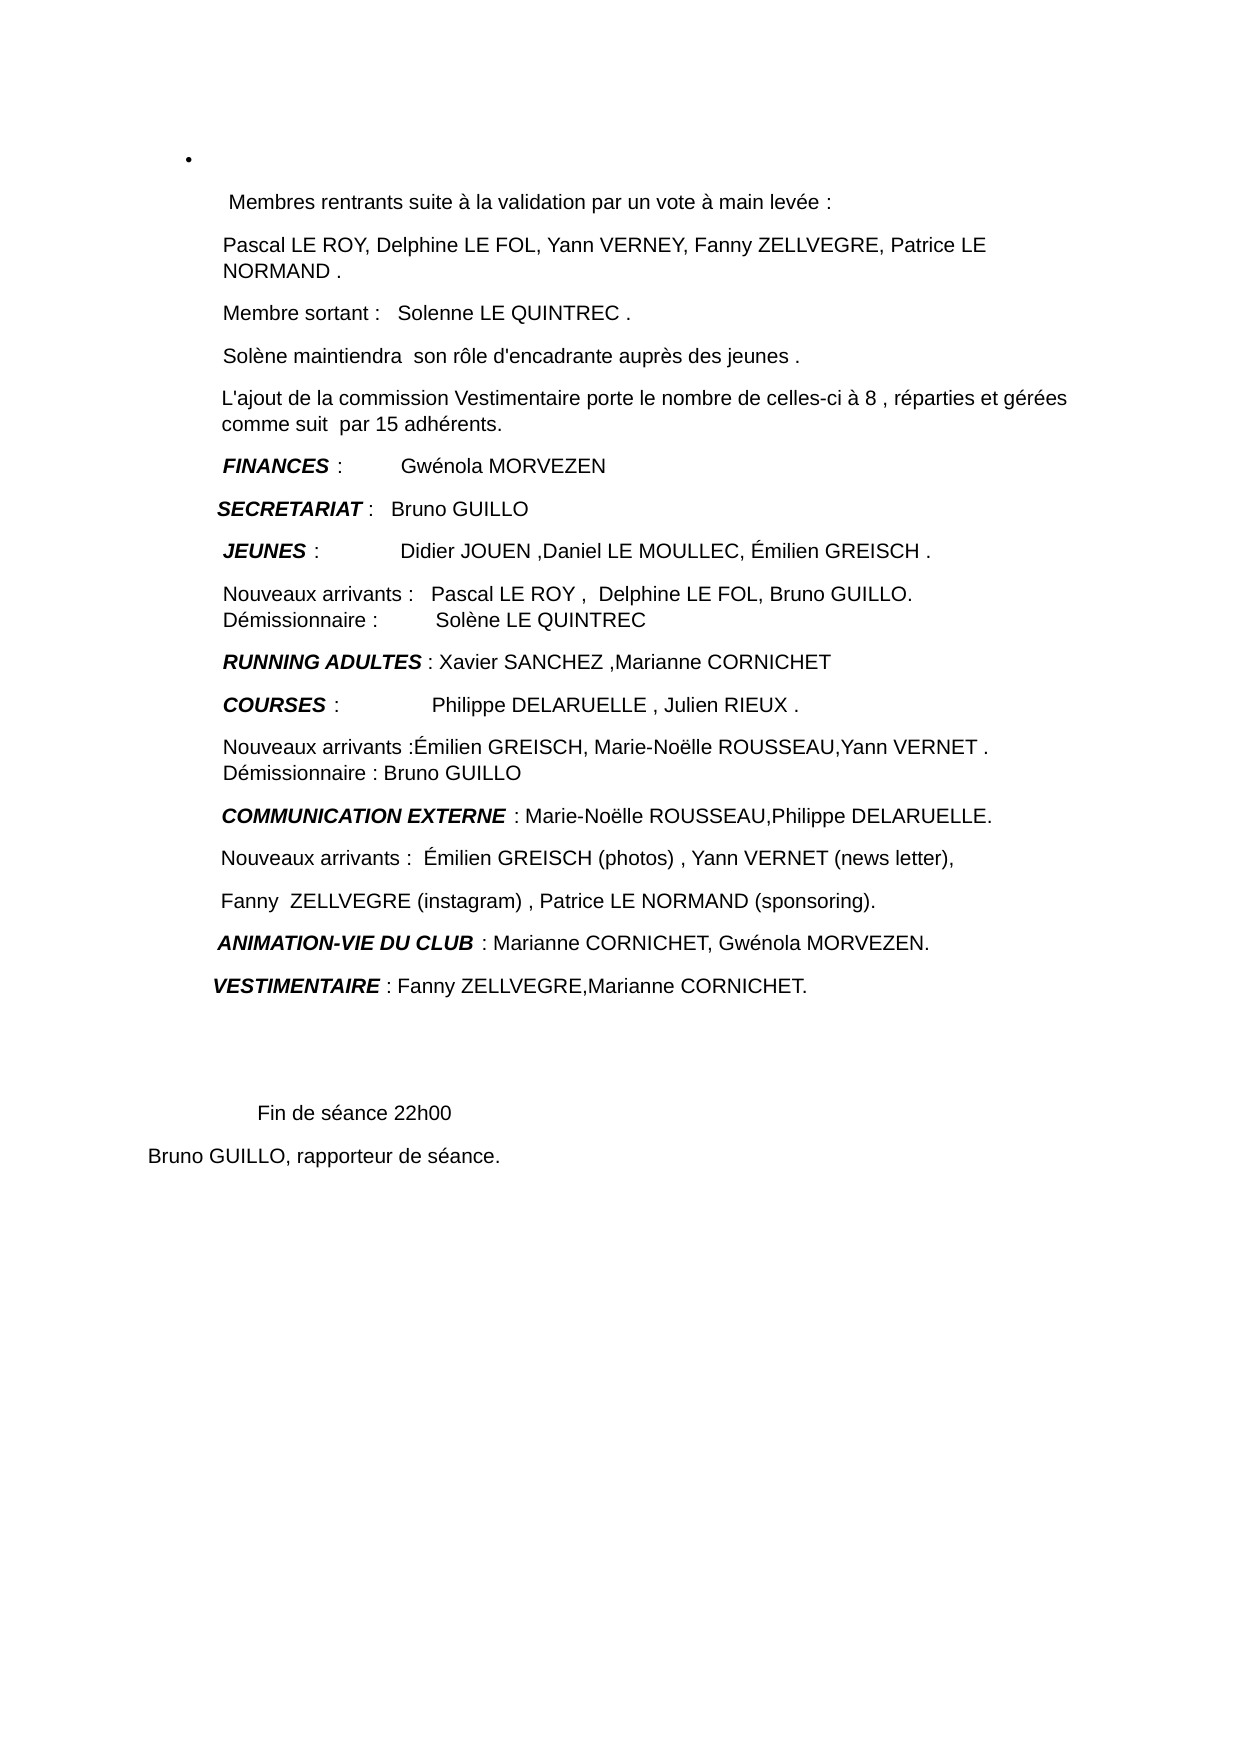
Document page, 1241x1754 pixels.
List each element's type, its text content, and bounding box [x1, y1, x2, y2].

text SECRETARIAT : Bruno GUILLO [148, 497, 1093, 521]
text COMMUNICATION EXTERNE : Marie-Noëlle ROUSSEAU,Philippe DELARUELLE. [221, 803, 1093, 827]
list Nouveaux arrivants : Pascal LE ROY , Delphine LE FOL, Bruno GUILLO. Démissionnaire : Solène LE QUINTREC [185, 582, 1093, 632]
text L'ajout de la commission Vestimentaire porte le nombre de celles-ci à 8 , réparties et gérées comme suit par 15 adhérents. [221, 386, 1093, 436]
text Fin de séance 22h00 [148, 1101, 1093, 1125]
list COURSES : Philippe DELARUELLE , Julien RIEUX . [185, 693, 1093, 717]
list JEUNES : Didier JOUEN ,Daniel LE MOULLEC, Émilien GREISCH . [185, 539, 1093, 563]
text VESTIMENTAIRE : Fanny ZELLVEGRE,Marianne CORNICHET. [148, 973, 1093, 997]
list Membres rentrants suite à la validation par un vote à main levée : [185, 190, 1093, 214]
list Fanny ZELLVEGRE (instagram) , Patrice LE NORMAND (sponsoring). [157, 888, 1093, 912]
list Nouveaux arrivants : Émilien GREISCH (photos) , Yann VERNET (news letter), [157, 846, 1093, 870]
list Nouveaux arrivants :Émilien GREISCH, Marie-Noëlle ROUSSEAU,Yann VERNET . Démissionnaire : Bruno GUILLO [185, 735, 1093, 785]
list Membre sortant : Solenne LE QUINTREC . [185, 301, 1093, 325]
text Bruno GUILLO, rapporteur de séance. [148, 1143, 1093, 1167]
list ANIMATION-VIE DU CLUB : Marianne CORNICHET, Gwénola MORVEZEN. [148, 931, 1093, 955]
list Pascal LE ROY, Delphine LE FOL, Yann VERNEY, Fanny ZELLVEGRE, Patrice LE NORMAND . [185, 233, 1093, 282]
list Solène maintiendra son rôle d'encadrante auprès des jeunes . [185, 343, 1093, 367]
list RUNNING ADULTES : Xavier SANCHEZ ,Marianne CORNICHET [185, 650, 1093, 674]
list FINANCES : Gwénola MORVEZEN [185, 454, 1093, 478]
list Les mouvements dans le bureau de la collégiale: [185, 148, 1093, 172]
